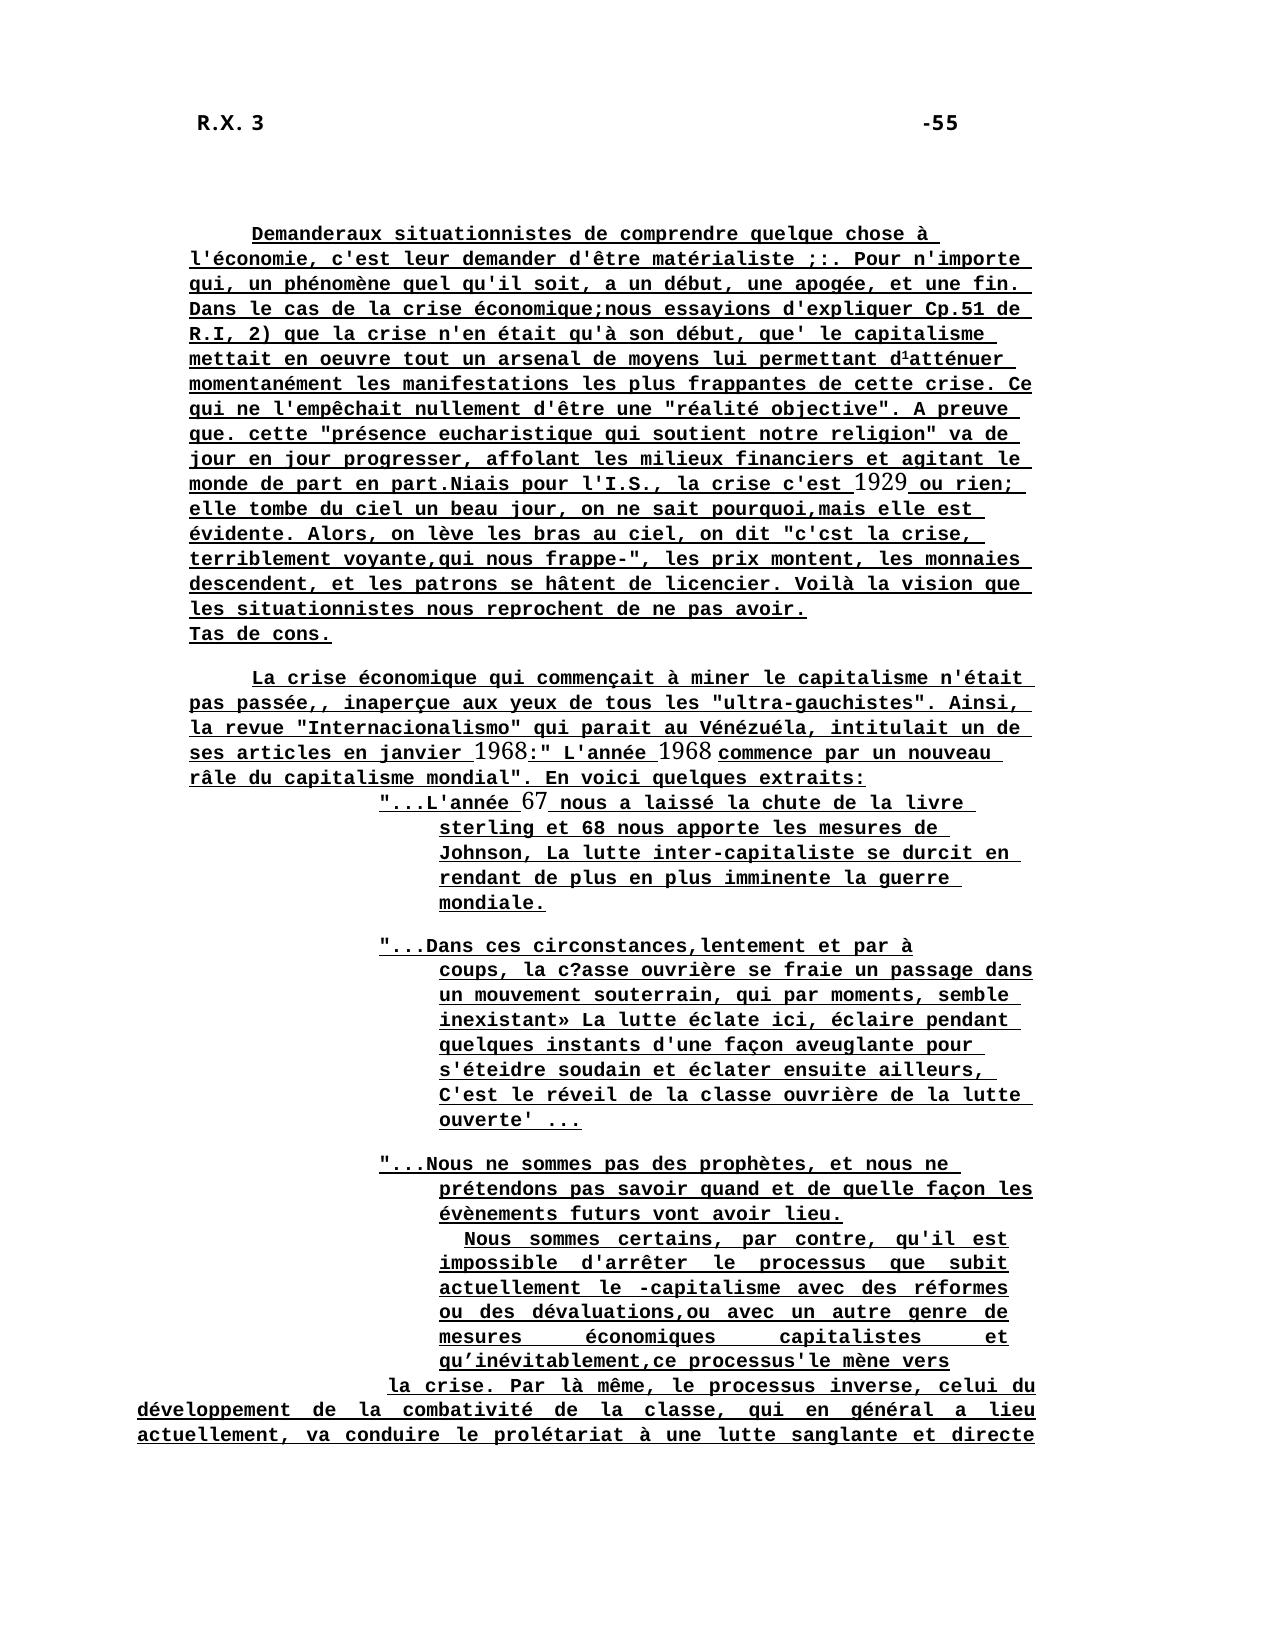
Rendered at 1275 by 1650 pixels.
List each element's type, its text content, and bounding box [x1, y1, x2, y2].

text mesures économiques capitalistes et [439, 1322, 1009, 1345]
text coups, la c?asse ouvrière se fraie un passage dans un mouvement souterrain, qui par moments, semble inexistant» La lutte éclate ici, éclaire pendant quelques instants d'une façon aveuglante pour s'éteidre soudain et éclater ensuite ailleurs, C'est le réveil de la classe ouvrière de la lutte ouverte' ... [439, 957, 1036, 1132]
text "...Nous ne sommes pas des prophètes, et nous ne prétendons pas savoir quand et de quelle façon les évènements futurs vont avoir lieu. [378, 1151, 1036, 1226]
text "...Dans ces circonstances,lentement et par à [378, 937, 1036, 957]
text actuellement le -capitalisme avec des réformes [439, 1273, 1009, 1296]
text Nous sommes certains, par contre, qu'il est impossible d'arrêter le processus que subit [439, 1226, 1009, 1271]
text ou des dévaluations,ou avec un autre genre de [439, 1297, 1009, 1320]
text La crise économique qui commençait à miner le capitalisme n'était pas passée,, inaperçue aux yeux de tous les "ultra-gauchistes". Ainsi, la revue "Internacionalismo" qui parait au Vénézuéla, intitulait un de ses articles en janvier 1968:" L'année 1968 commence par un nouveau râle du capitalisme mondial". En voici quelques extraits: [189, 664, 1036, 789]
text la crise. Par là même, le processus inverse, celui du développement de la combativité de la classe, qui en général a lieu [137, 1372, 1036, 1418]
text Demanderaux situationnistes de comprendre quelque chose à l'économie, c'est leur demander d'être matérialiste ;:. Pour n'importe qui, un phénomène quel qu'il soit, a un début, une apogée, et une fin. Dans le cas de la crise économique;nous essayions d'expliquer Cp.51 de R.I, 2) que la crise n'en était qu'à son début, que' le capitalisme mettait en oeuvre tout un arsenal de moyens lui permettant d1atténuer momentanément les manifestations les plus frappantes de cette crise. Ce qui ne l'empêchait nullement d'être une "réalité objective". A preuve que. cette "présence eucharistique qui soutient notre religion" va de jour en jour progresser, affolant les milieux financiers et agitant le monde de part en part.Niais pour l'I.S., la crise c'est 1929 ou rien; elle tombe du ciel un beau jour, on ne sait pourquoi,mais elle est évidente. Alors, on lève les bras au ciel, on dit "c'cst la crise, terriblement voyante,qui nous frappe-", les prix montent, les monnaies descendent, et les patrons se hâtent de licencier. Voilà la vision que les situationnistes nous reprochent de ne pas avoir. [189, 220, 1036, 620]
text actuellement, va conduire le prolétariat à une lutte sanglante et directe [137, 1420, 1036, 1446]
text "...L'année 67 nous a laissé la chute de la livre sterling et 68 nous apporte les mesures de Johnson, La lutte inter-capitaliste se durcit en rendant de plus en plus imminente la guerre mondiale. [378, 789, 1036, 914]
text qu’inévitablement,ce processus'le mène vers [439, 1346, 1009, 1372]
text Tas de cons. [189, 620, 1036, 645]
